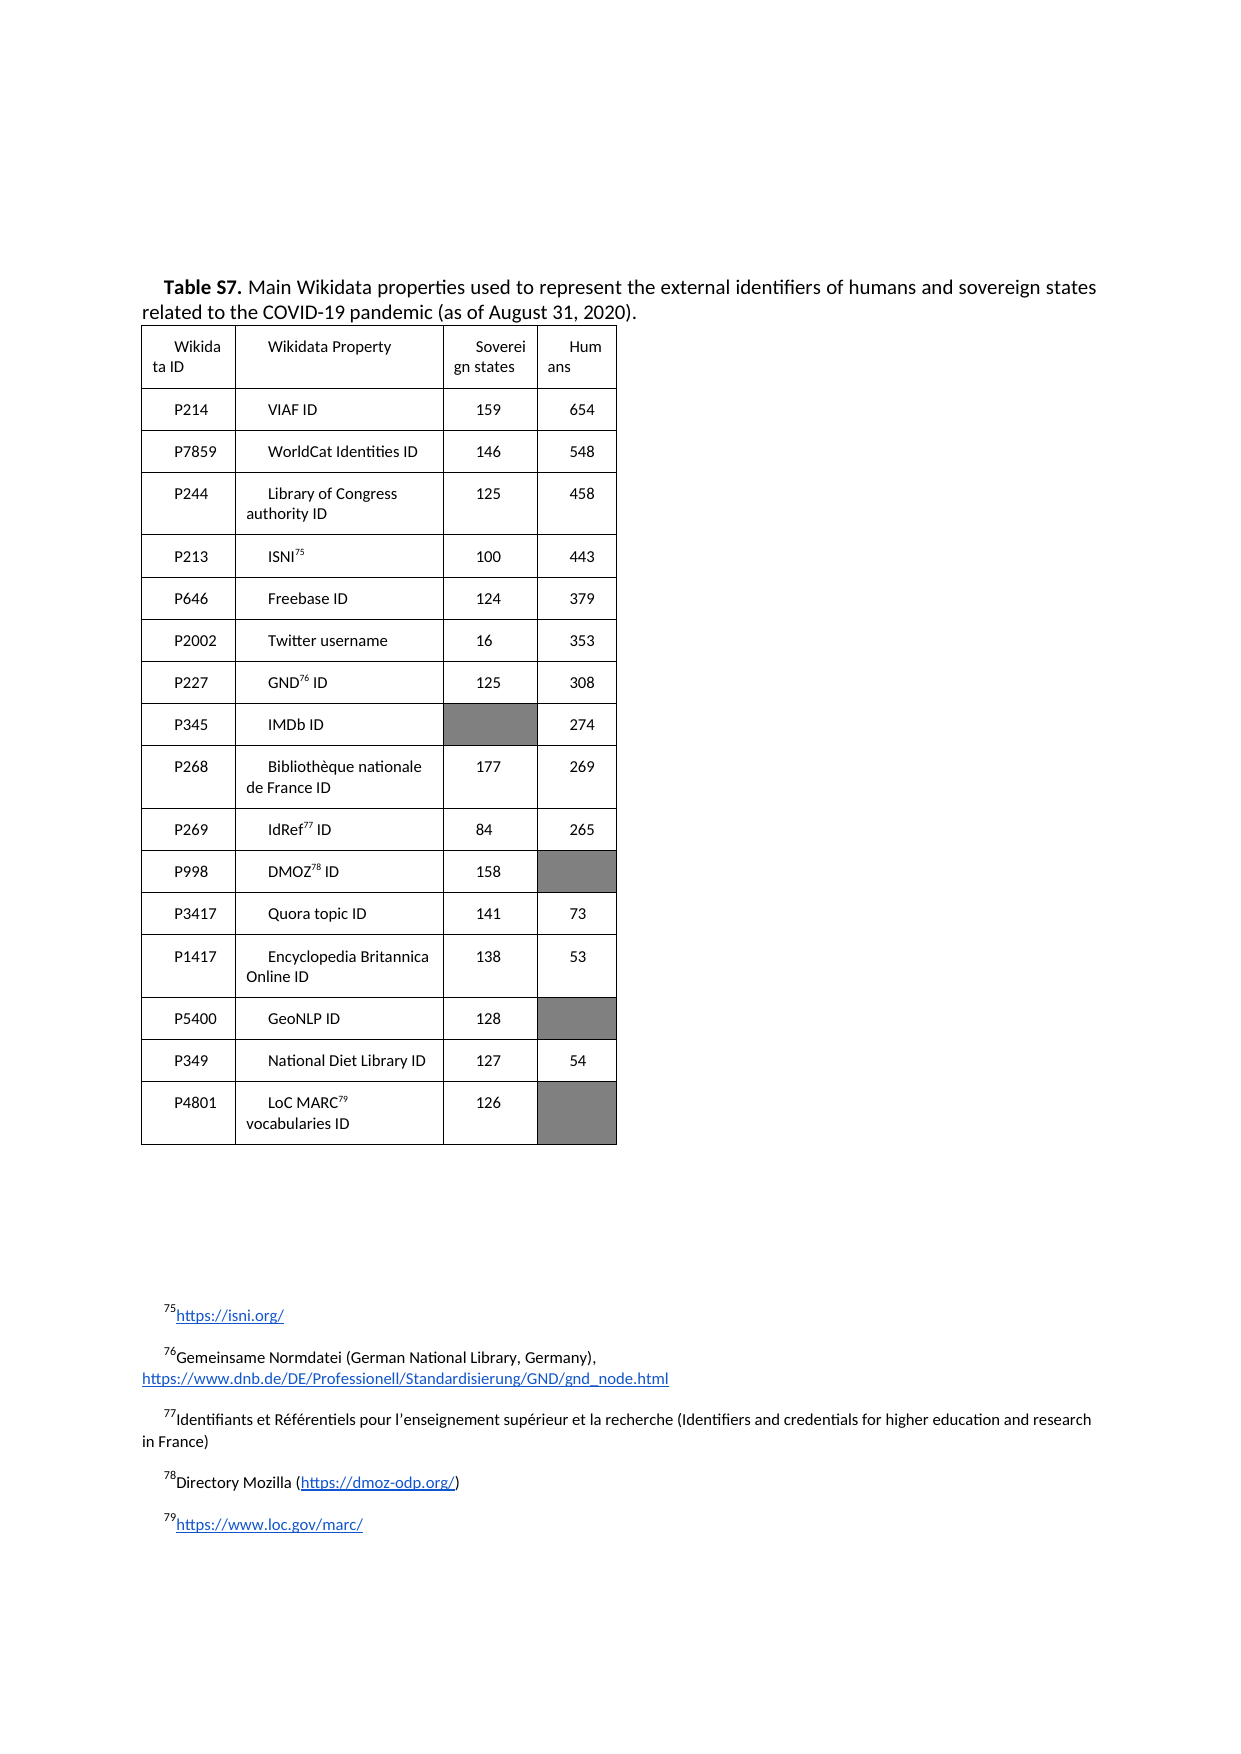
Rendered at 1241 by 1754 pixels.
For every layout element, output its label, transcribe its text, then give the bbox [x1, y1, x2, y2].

table_cell P5400 [142, 998, 235, 1039]
table_cell P998 [142, 851, 235, 892]
table_cell 548 [538, 431, 616, 472]
table_cell P244 [142, 473, 235, 534]
table_cell 16 [444, 620, 537, 661]
table_cell Quora topic ID [236, 893, 443, 934]
table_cell GND ID [236, 662, 443, 703]
text Table S7. Main Wikidata properties used to represent the external identifiers of humans and sovereign states related to the COVID-19 pandemic (as of August 31, 2020). [142, 274, 1098, 325]
table_cell 308 [538, 662, 616, 703]
table_cell [538, 1082, 616, 1144]
table_cell 124 [444, 578, 537, 619]
table_cell 54 [538, 1040, 616, 1081]
table_cell 443 [538, 535, 616, 577]
table_cell LoC MARC vocabularies ID [236, 1082, 443, 1144]
table_cell VIAF ID [236, 389, 443, 430]
table_header Wikidata ID [142, 326, 235, 387]
table_cell 353 [538, 620, 616, 661]
table_cell 177 [444, 746, 537, 808]
table_cell P2002 [142, 620, 235, 661]
table_cell Freebase ID [236, 578, 443, 619]
table_cell 128 [444, 998, 537, 1039]
table_cell P269 [142, 809, 235, 850]
table_cell 458 [538, 473, 616, 534]
table_cell P227 [142, 662, 235, 703]
table_cell 127 [444, 1040, 537, 1081]
table_cell 158 [444, 851, 537, 892]
table_cell P213 [142, 535, 235, 577]
table_cell P4801 [142, 1082, 235, 1144]
table_cell ISNI [236, 535, 443, 577]
table_cell 379 [538, 578, 616, 619]
table_cell [444, 704, 537, 745]
table_cell IdRef ID [236, 809, 443, 850]
table_cell 141 [444, 893, 537, 934]
table_cell 159 [444, 389, 537, 430]
table_cell 654 [538, 389, 616, 430]
table_cell Twitter username [236, 620, 443, 661]
table_cell P214 [142, 389, 235, 430]
table_cell GeoNLP ID [236, 998, 443, 1039]
table_cell 269 [538, 746, 616, 808]
table_cell [538, 998, 616, 1039]
table_cell [538, 851, 616, 892]
table_header Sovereign states [444, 326, 537, 387]
table_cell 73 [538, 893, 616, 934]
table_cell P3417 [142, 893, 235, 934]
table_cell Bibliothèque nationale de France ID [236, 746, 443, 808]
table_cell 125 [444, 473, 537, 534]
table_cell 53 [538, 935, 616, 997]
table_cell Encyclopedia Britannica Online ID [236, 935, 443, 997]
table_cell P268 [142, 746, 235, 808]
table_cell IMDb ID [236, 704, 443, 745]
table_cell 265 [538, 809, 616, 850]
table_cell 274 [538, 704, 616, 745]
table_cell Library of Congress authority ID [236, 473, 443, 534]
table_cell P646 [142, 578, 235, 619]
table_cell P345 [142, 704, 235, 745]
table_cell P1417 [142, 935, 235, 997]
table_cell 126 [444, 1082, 537, 1144]
table_cell WorldCat Identities ID [236, 431, 443, 472]
table_cell 138 [444, 935, 537, 997]
table_cell P7859 [142, 431, 235, 472]
table_cell DMOZ ID [236, 851, 443, 892]
table_header Humans [538, 326, 616, 387]
table_cell 84 [444, 809, 537, 850]
table_cell National Diet Library ID [236, 1040, 443, 1081]
table_cell 146 [444, 431, 537, 472]
table_cell 100 [444, 535, 537, 577]
table_cell 125 [444, 662, 537, 703]
table_header Wikidata Property [236, 326, 443, 387]
table_cell P349 [142, 1040, 235, 1081]
